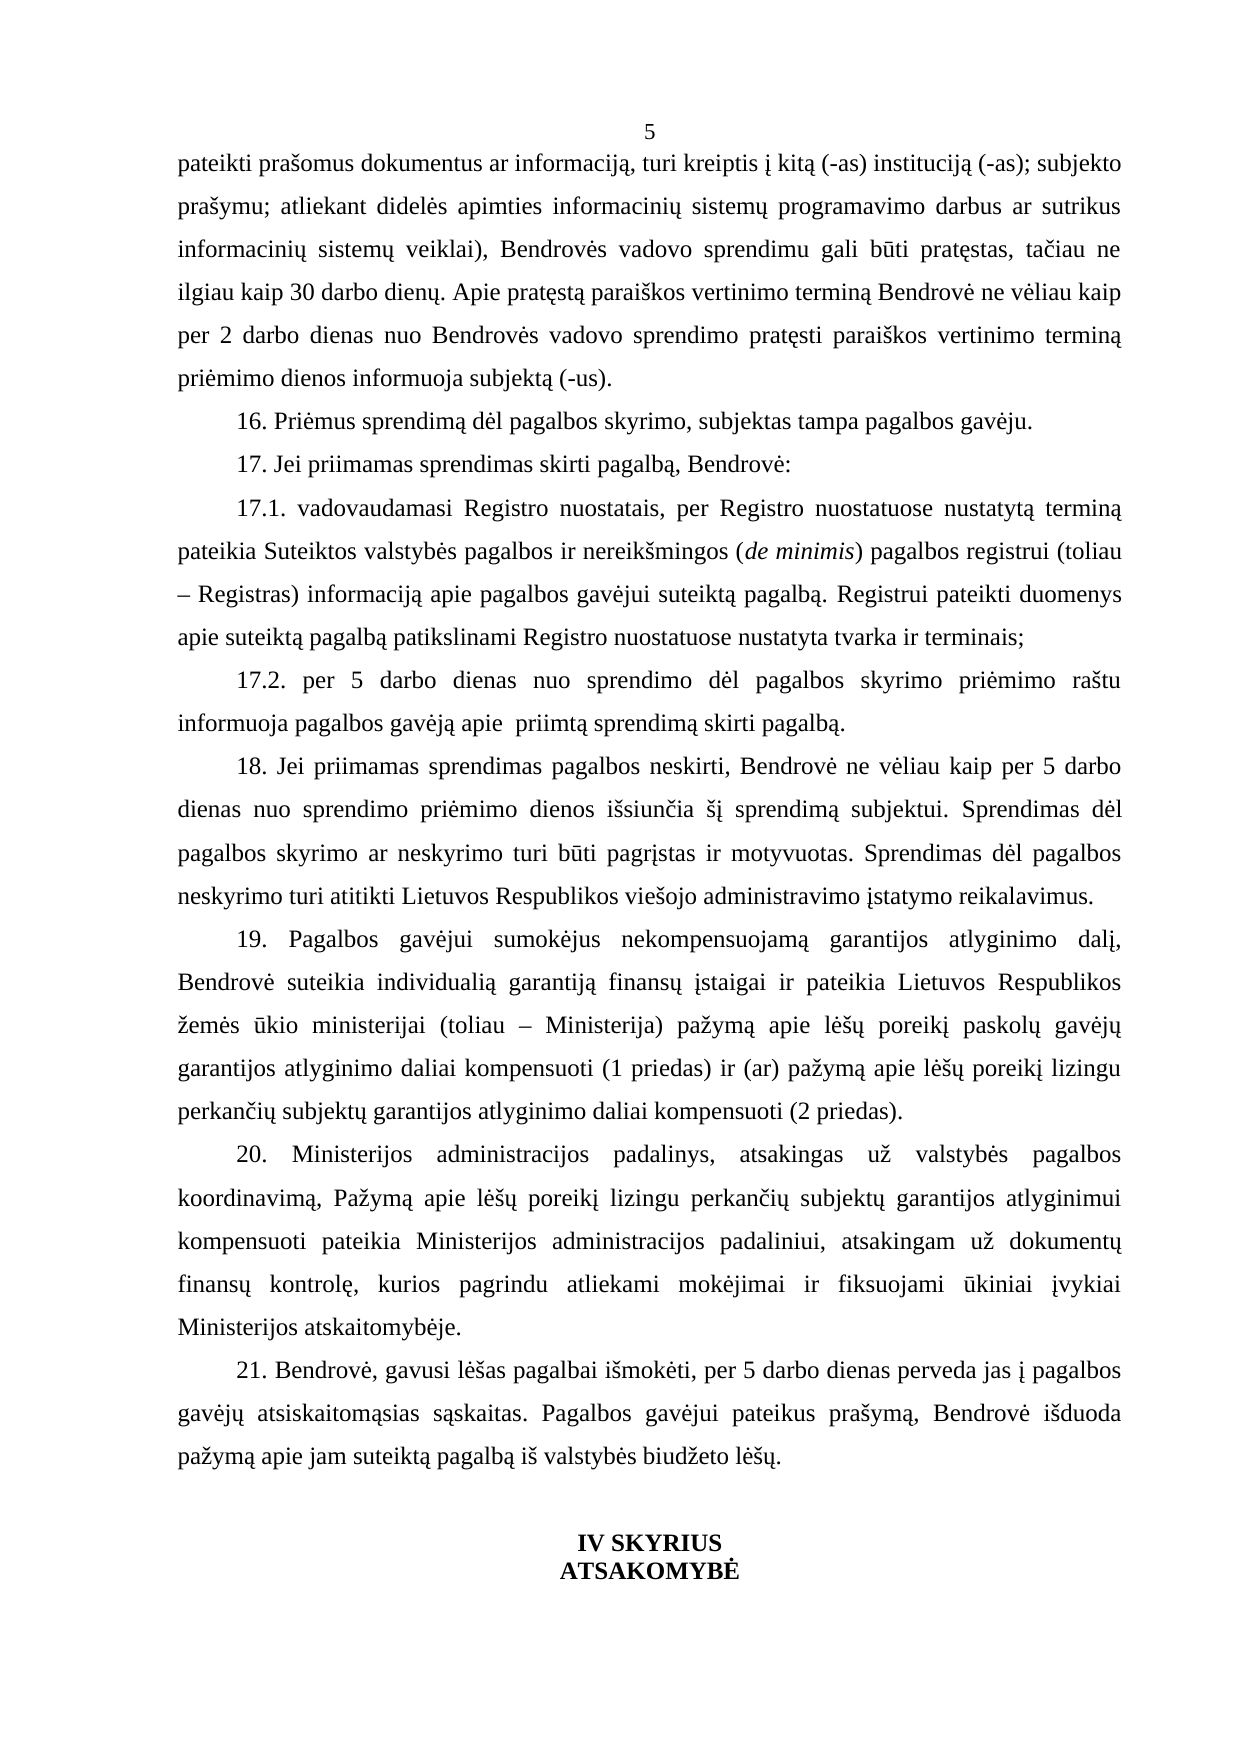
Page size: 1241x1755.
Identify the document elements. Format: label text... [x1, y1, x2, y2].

text 17.1. vadovaudamasi Registro nuostatais, per Registro nuostatuose nustatytą terminą pateikia Suteiktos valstybės pagalbos ir nereikšmingos (de minimis) pagalbos registrui (toliau – Registras) informaciją apie pagalbos gavėjui suteiktą pagalbą. Registrui pateikti duomenys apie suteiktą pagalbą patikslinami Registro nuostatuose nustatyta tvarka ir terminais; [177, 493, 1122, 651]
text ATSAKOMYBĖ [177, 1556, 1122, 1585]
text 21. Bendrovė, gavusi lėšas pagalbai išmokėti, per 5 darbo dienas perveda jas į pagalbos gavėjų atsiskaitomąsias sąskaitas. Pagalbos gavėjui pateikus prašymą, Bendrovė išduoda pažymą apie jam suteiktą pagalbą iš valstybės biudžeto lėšų. [177, 1355, 1122, 1470]
text IV SKYRIUS [177, 1528, 1122, 1556]
text 20. Ministerijos administracijos padalinys, atsakingas už valstybės pagalbos koordinavimą, Pažymą apie lėšų poreikį lizingu perkančių subjektų garantijos atlyginimui kompensuoti pateikia Ministerijos administracijos padaliniui, atsakingam už dokumentų finansų kontrolę, kurios pagrindu atliekami mokėjimai ir fiksuojami ūkiniai įvykiai Ministerijos atskaitomybėje. [177, 1139, 1122, 1341]
text 19. Pagalbos gavėjui sumokėjus nekompensuojamą garantijos atlyginimo dalį, Bendrovė suteikia individualią garantiją finansų įstaigai ir pateikia Lietuvos Respublikos žemės ūkio ministerijai (toliau – Ministerija) pažymą apie lėšų poreikį paskolų gavėjų garantijos atlyginimo daliai kompensuoti (1 priedas) ir (ar) pažymą apie lėšų poreikį lizingu perkančių subjektų garantijos atlyginimo daliai kompensuoti (2 priedas). [177, 924, 1122, 1125]
text 17.2. per 5 darbo dienas nuo sprendimo dėl pagalbos skyrimo priėmimo raštu informuoja pagalbos gavėją apie priimtą sprendimą skirti pagalbą. [177, 665, 1122, 737]
text 17. Jei priimamas sprendimas skirti pagalbą, Bendrovė: [177, 449, 1122, 478]
text pateikti prašomus dokumentus ar informaciją, turi kreiptis į kitą (-as) instituciją (-as); subjekto prašymu; atliekant didelės apimties informacinių sistemų programavimo darbus ar sutrikus informacinių sistemų veiklai), Bendrovės vadovo sprendimu gali būti pratęstas, tačiau ne ilgiau kaip 30 darbo dienų. Apie pratęstą paraiškos vertinimo terminą Bendrovė ne vėliau kaip per 2 darbo dienas nuo Bendrovės vadovo sprendimo pratęsti paraiškos vertinimo terminą priėmimo dienos informuoja subjektą (-us). [177, 148, 1122, 392]
text 18. Jei priimamas sprendimas pagalbos neskirti, Bendrovė ne vėliau kaip per 5 darbo dienas nuo sprendimo priėmimo dienos išsiunčia šį sprendimą subjektui. Sprendimas dėl pagalbos skyrimo ar neskyrimo turi būti pagrįstas ir motyvuotas. Sprendimas dėl pagalbos neskyrimo turi atitikti Lietuvos Respublikos viešojo administravimo įstatymo reikalavimus. [177, 751, 1122, 909]
text 16. Priėmus sprendimą dėl pagalbos skyrimo, subjektas tampa pagalbos gavėju. [177, 406, 1122, 435]
